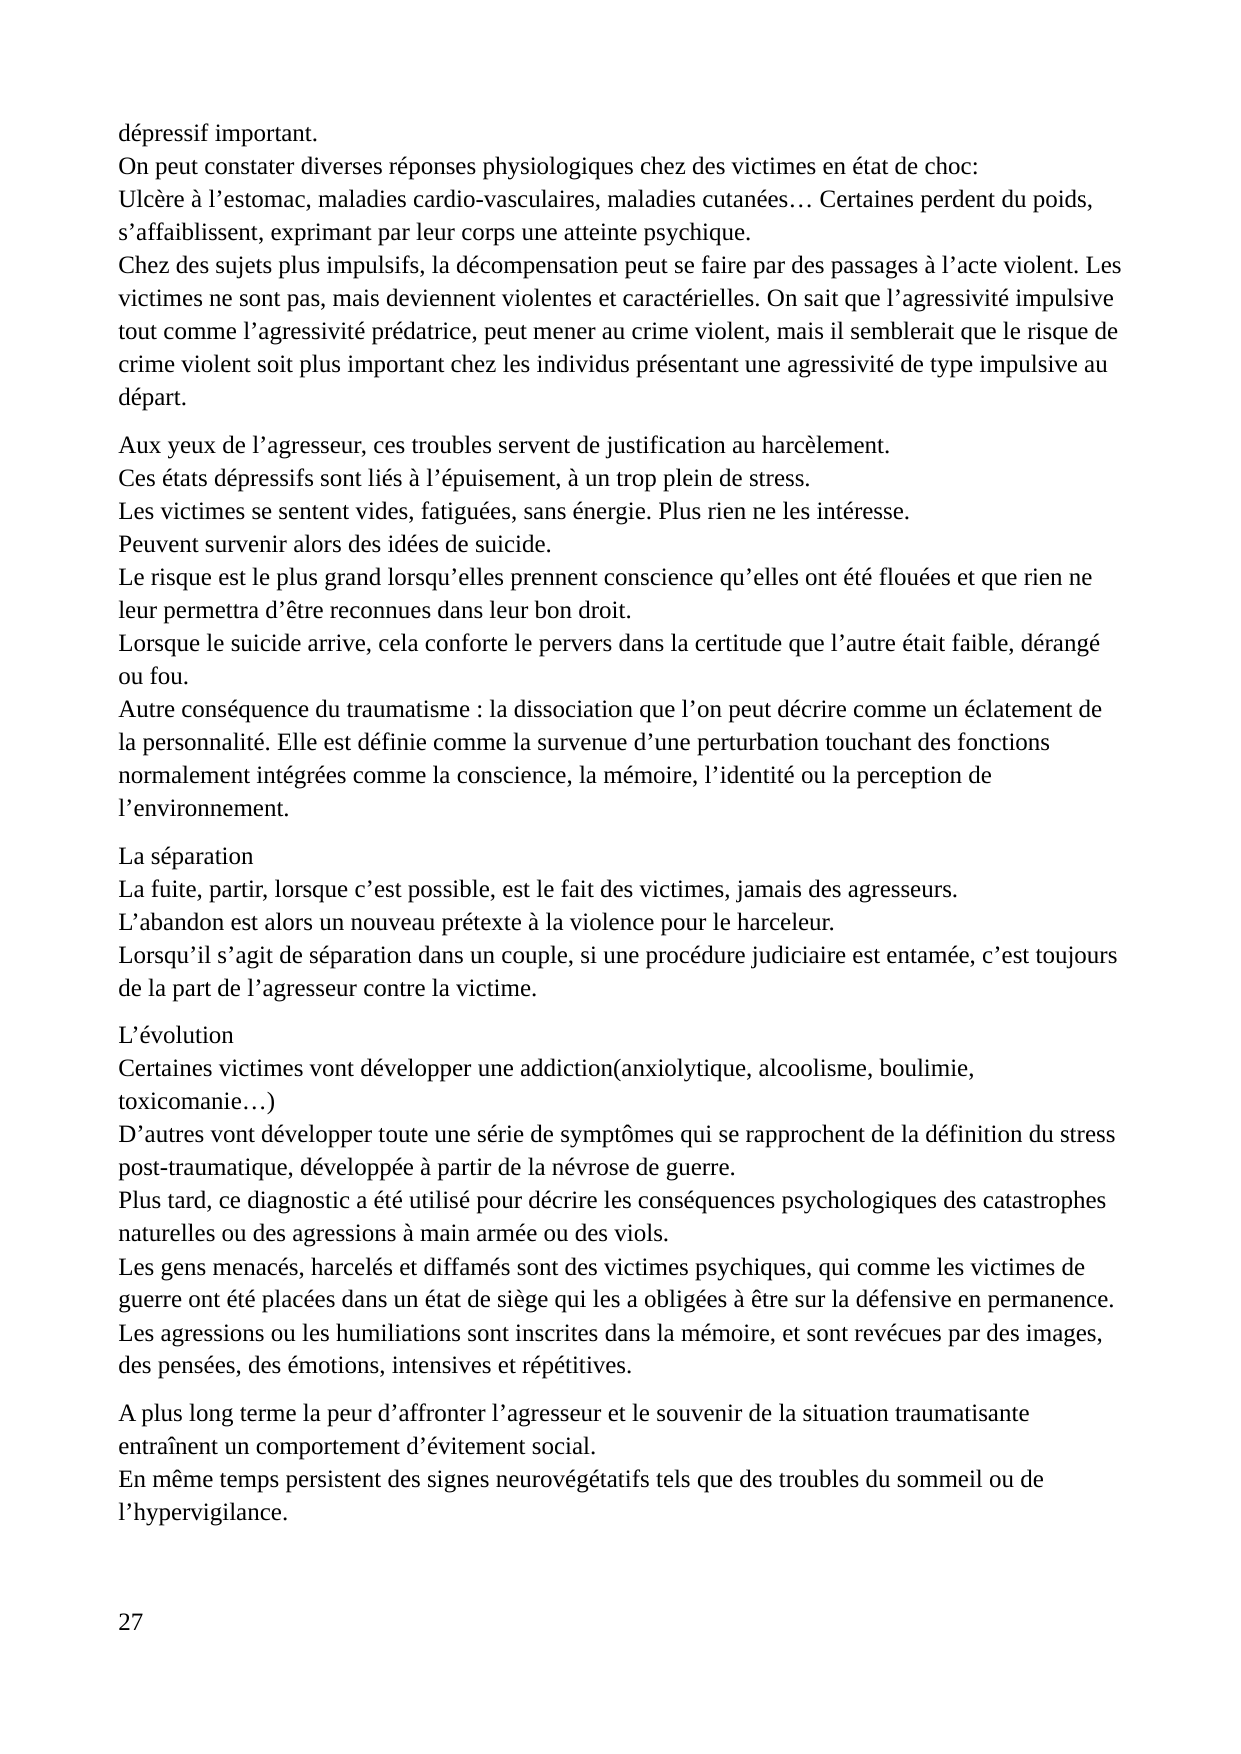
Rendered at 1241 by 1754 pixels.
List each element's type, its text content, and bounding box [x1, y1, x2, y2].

text La séparation La fuite, partir, lorsque c’est possible, est le fait des victimes, jamais des agresseurs. L’abandon est alors un nouveau prétexte à la violence pour le harceleur. Lorsqu’il s’agit de séparation dans un couple, si une procédure judiciaire est entamée, c’est toujours de la part de l’agresseur contre la victime. [118, 841, 1122, 1002]
text Aux yeux de l’agresseur, ces troubles servent de justification au harcèlement. Ces états dépressifs sont liés à l’épuisement, à un trop plein de stress. Les victimes se sentent vides, fatiguées, sans énergie. Plus rien ne les intéresse. Peuvent survenir alors des idées de suicide. Le risque est le plus grand lorsqu’elles prennent conscience qu’elles ont été flouées et que rien ne leur permettra d’être reconnues dans leur bon droit. Lorsque le suicide arrive, cela conforte le pervers dans la certitude que l’autre était faible, dérangé ou fou. Autre conséquence du traumatisme : la dissociation que l’on peut décrire comme un éclatement de la personnalité. Elle est définie comme la survenue d’une perturbation touchant des fonctions normalement intégrées comme la conscience, la mémoire, l’identité ou la perception de l’environnement. [118, 430, 1122, 822]
text A plus long terme la peur d’affronter l’agresseur et le souvenir de la situation traumatisante entraînent un comportement d’évitement social. En même temps persistent des signes neurovégétatifs tels que des troubles du sommeil ou de l’hypervigilance. [118, 1398, 1122, 1526]
text L’évolution Certaines victimes vont développer une addiction(anxiolytique, alcoolisme, boulimie, toxicomanie…) D’autres vont développer toute une série de symptômes qui se rapprochent de la définition du stress post-traumatique, développée à partir de la névrose de guerre. Plus tard, ce diagnostic a été utilisé pour décrire les conséquences psychologiques des catastrophes naturelles ou des agressions à main armée ou des viols. Les gens menacés, harcelés et diffamés sont des victimes psychiques, qui comme les victimes de guerre ont été placées dans un état de siège qui les a obligées à être sur la défensive en permanence. Les agressions ou les humiliations sont inscrites dans la mémoire, et sont revécues par des images, des pensées, des émotions, intensives et répétitives. [118, 1020, 1122, 1379]
text dépressif important. On peut constater diverses réponses physiologiques chez des victimes en état de choc: Ulcère à l’estomac, maladies cardio-vasculaires, maladies cutanées… Certaines perdent du poids, s’affaiblissent, exprimant par leur corps une atteinte psychique. Chez des sujets plus impulsifs, la décompensation peut se faire par des passages à l’acte violent. Les victimes ne sont pas, mais deviennent violentes et caractérielles. On sait que l’agressivité impulsive tout comme l’agressivité prédatrice, peut mener au crime violent, mais il semblerait que le risque de crime violent soit plus important chez les individus présentant une agressivité de type impulsive au départ. [118, 118, 1122, 411]
